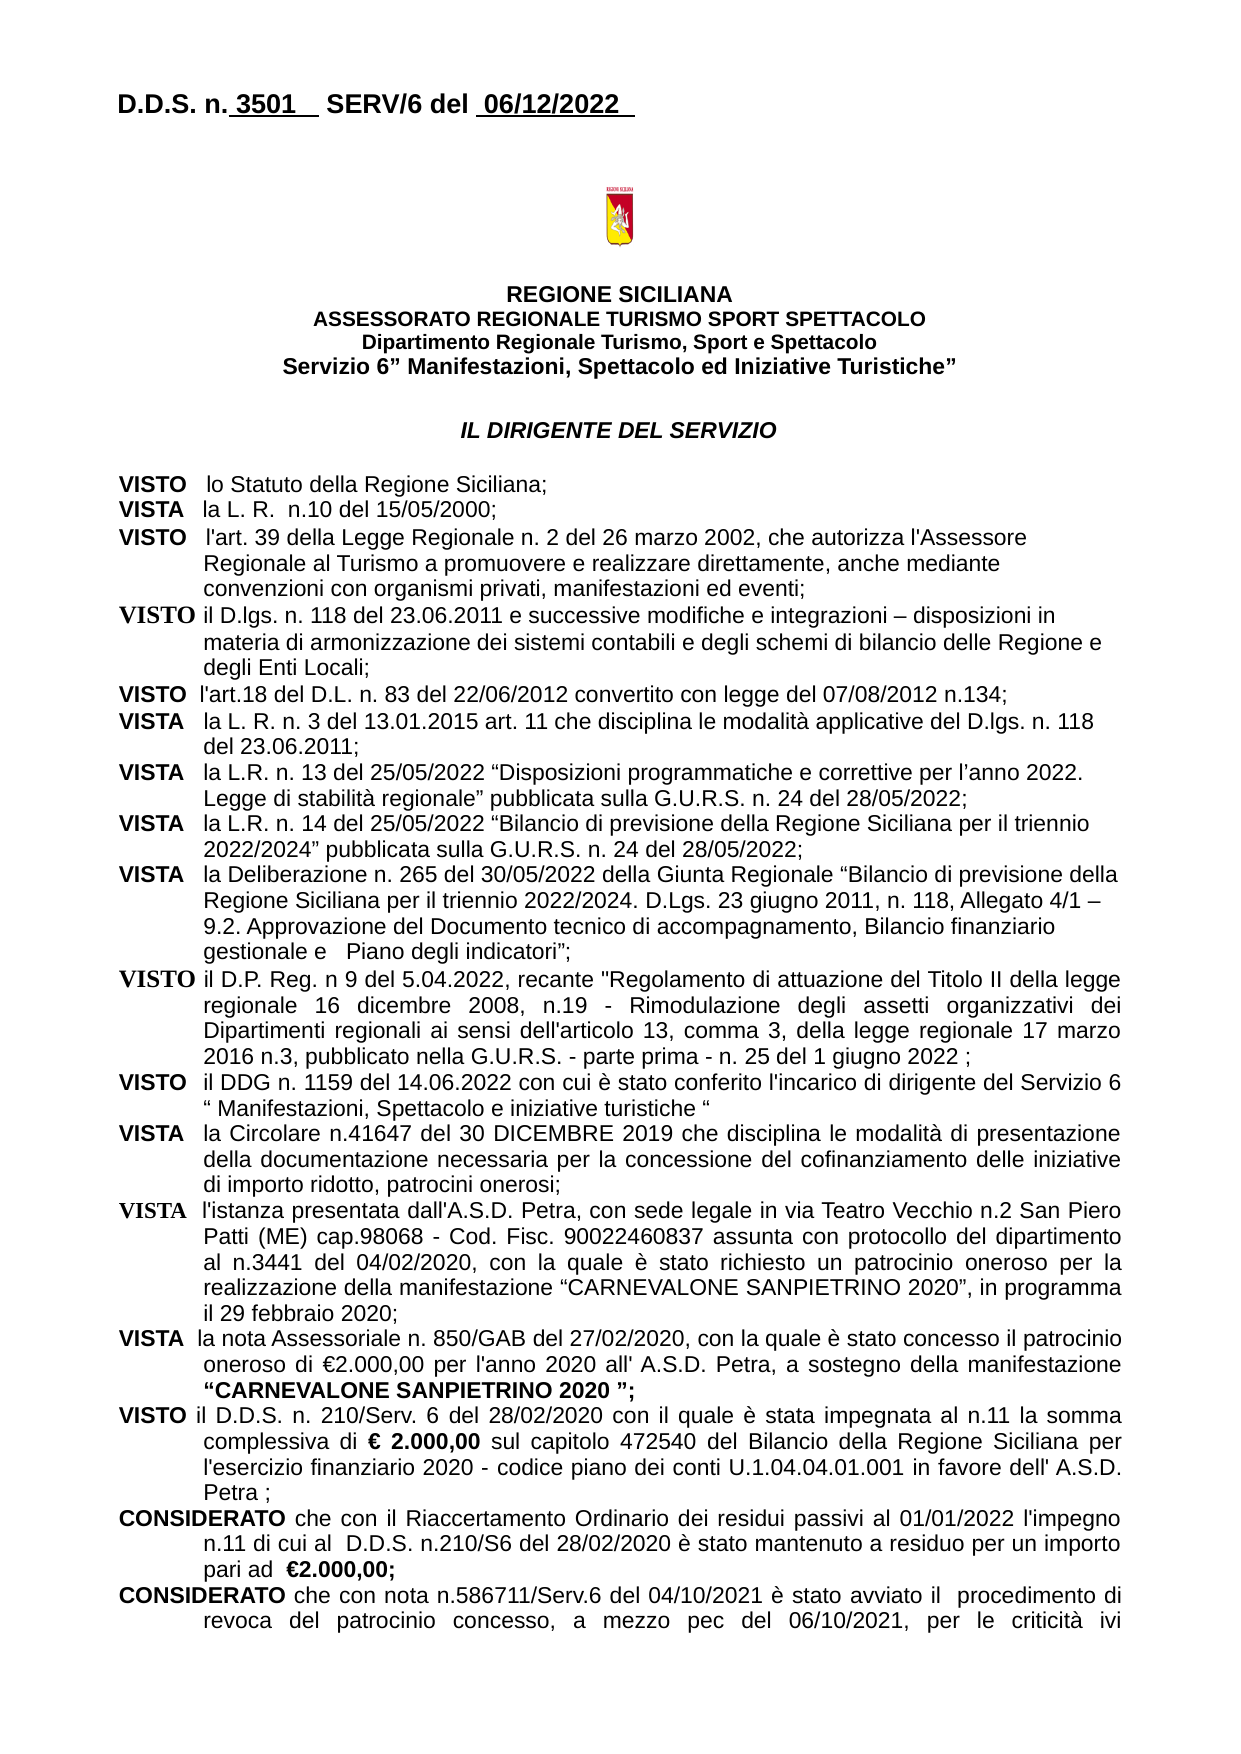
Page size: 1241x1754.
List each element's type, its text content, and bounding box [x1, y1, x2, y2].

picture [605, 185, 634, 248]
text 9.2. Approvazione del Documento tecnico di accompagnamento, Bilancio finanziario [118, 913, 1122, 939]
text IL DIRIGENTE DEL SERVIZIO [117, 418, 1122, 444]
text CONSIDERATO che con nota n.586711/Serv.6 del 04/10/2021 è stato avviato il procedimento di revoca del patrocinio concesso, a mezzo pec del 06/10/2021, per le criticità ivi [118, 1582, 1122, 1633]
text VISTA la L.R. n. 14 del 25/05/2022 “Bilancio di previsione della Regione Siciliana per il triennio [118, 811, 1122, 836]
text Legge di stabilità regionale” pubblicata sulla G.U.R.S. n. 24 del 28/05/2022; [118, 785, 1122, 811]
text VISTA la L. R. n.10 del 15/05/2000; [118, 497, 1122, 523]
text Regione Siciliana per il triennio 2022/2024. D.Lgs. 23 giugno 2011, n. 118, Allegato 4/1 – [118, 888, 1122, 913]
text VISTO il D.P. Reg. n 9 del 5.04.2022, recante "Regolamento di attuazione del Titolo II della legge regionale 16 dicembre 2008, n.19 - Rimodulazione degli assetti organizzativi dei Dipartimenti regionali ai sensi dell'articolo 13, comma 3, della legge regionale 17 marzo 2016 n.3, pubblicato nella G.U.R.S. - parte prima - n. 25 del 1 giugno 2022 ; [118, 964, 1122, 1069]
text VISTO l'art.18 del D.L. n. 83 del 22/06/2012 convertito con legge del 07/08/2012 n.134; [118, 681, 1122, 708]
text VISTO l'art. 39 della Legge Regionale n. 2 del 26 marzo 2002, che autorizza l'Assessore Regionale al Turismo a promuovere e realizzare direttamente, anche mediante convenzioni con organismi privati, manifestazioni ed eventi; [118, 523, 1122, 602]
text VISTA la nota Assessoriale n. 850/GAB del 27/02/2020, con la quale è stato concesso il patrocinio oneroso di €2.000,00 per l'anno 2020 all' A.S.D. Petra, a sostegno della manifestazione “CARNEVALONE SANPIETRINO 2020 ”; [118, 1326, 1122, 1403]
text VISTA la Deliberazione n. 265 del 30/05/2022 della Giunta Regionale “Bilancio di previsione della [118, 862, 1122, 888]
text VISTA la L. R. n. 3 del 13.01.2015 art. 11 che disciplina le modalità applicative del D.lgs. n. 118 del 23.06.2011; [118, 708, 1122, 759]
text Servizio 6” Manifestazioni, Spettacolo ed Iniziative Turistiche” [117, 354, 1122, 380]
text VISTA la Circolare n.41647 del 30 DICEMBRE 2019 che disciplina le modalità di presentazione della documentazione necessaria per la concessione del cofinanziamento delle iniziative di importo ridotto, patrocini onerosi; [118, 1121, 1122, 1198]
text VISTA la L.R. n. 13 del 25/05/2022 “Disposizioni programmatiche e correttive per l’anno 2022. [118, 759, 1122, 785]
text ASSESSORATO REGIONALE TURISMO SPORT SPETTACOLO [117, 308, 1122, 331]
text 2022/2024” pubblicata sulla G.U.R.S. n. 24 del 28/05/2022; [118, 836, 1122, 862]
text VISTO lo Statuto della Regione Siciliana; [118, 471, 1122, 497]
text CONSIDERATO che con il Riaccertamento Ordinario dei residui passivi al 01/01/2022 l'impegno n.11 di cui al D.D.S. n.210/S6 del 28/02/2020 è stato mantenuto a residuo per un importo pari ad €2.000,00; [118, 1505, 1122, 1582]
text gestionale e Piano degli indicatori”; [118, 939, 1122, 964]
subtitle REGIONE SICILIANA [117, 282, 1122, 308]
text VISTO il D.D.S. n. 210/Serv. 6 del 28/02/2020 con il quale è stata impegnata al n.11 la somma complessiva di € 2.000,00 sul capitolo 472540 del Bilancio della Regione Siciliana per l'esercizio finanziario 2020 - codice piano dei conti U.1.04.04.01.001 in favore dell' A.S.D. Petra ; [118, 1403, 1122, 1505]
text VISTA l'istanza presentata dall'A.S.D. Petra, con sede legale in via Teatro Vecchio n.2 San Piero Patti (ME) cap.98068 - Cod. Fisc. 90022460837 assunta con protocollo del dipartimento al n.3441 del 04/02/2020, con la quale è stato richiesto un patrocinio oneroso per la realizzazione della manifestazione “CARNEVALONE SANPIETRINO 2020”, in programma il 29 febbraio 2020; [118, 1198, 1122, 1326]
text Dipartimento Regionale Turismo, Sport e Spettacolo [117, 331, 1122, 354]
text VISTO il DDG n. 1159 del 14.06.2022 con cui è stato conferito l'incarico di dirigente del Servizio 6 “ Manifestazioni, Spettacolo e iniziative turistiche “ [118, 1070, 1122, 1121]
text VISTO il D.lgs. n. 118 del 23.06.2011 e successive modifiche e integrazioni – disposizioni in materia di armonizzazione dei sistemi contabili e degli schemi di bilancio delle Regione e degli Enti Locali; [118, 602, 1122, 681]
